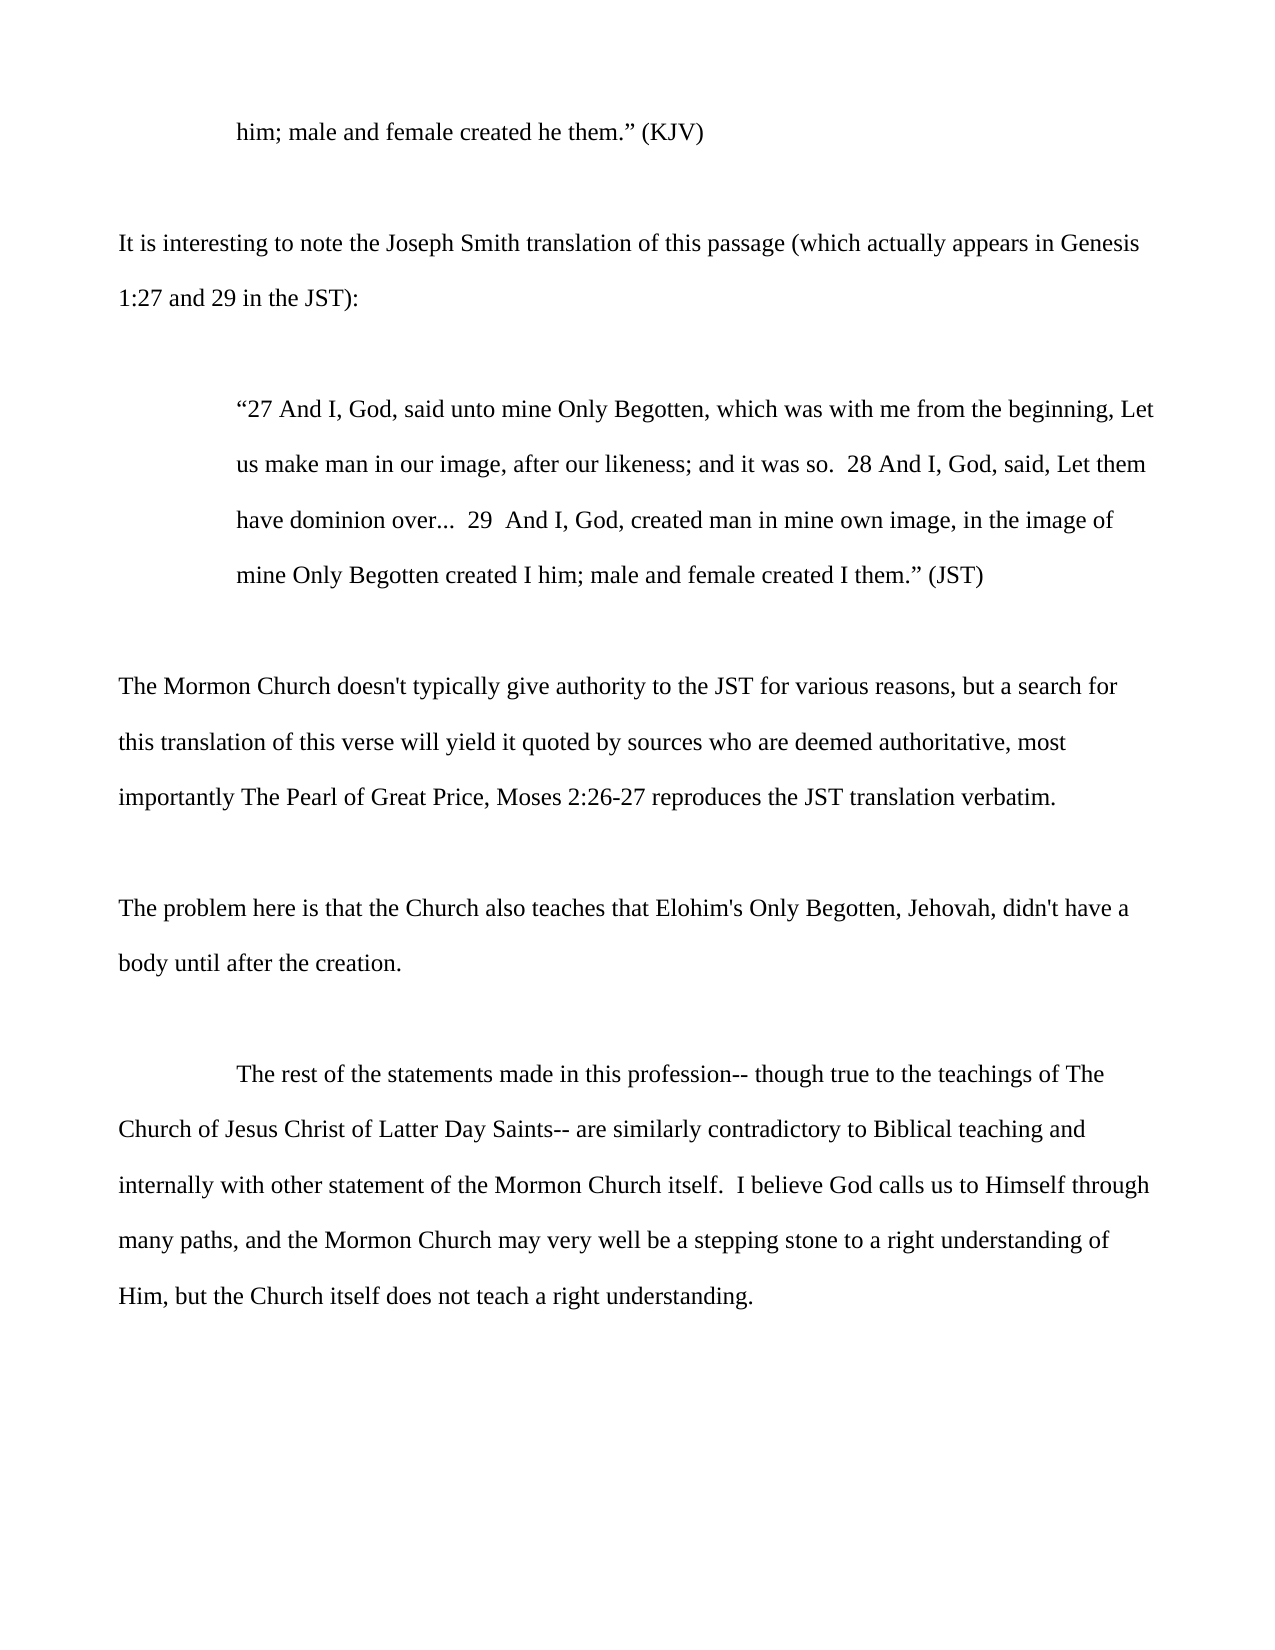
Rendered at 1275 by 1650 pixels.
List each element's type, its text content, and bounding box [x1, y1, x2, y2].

text The problem here is that the Church also teaches that Elohim's Only Begotten, Jehovah, didn't have a body until after the creation. [118, 894, 1157, 977]
text The rest of the statements made in this profession-- though true to the teachings of The Church of Jesus Christ of Latter Day Saints-- are similarly contradictory to Biblical teaching and internally with other statement of the Mormon Church itself. I believe God calls us to Himself through many paths, and the Mormon Church may very well be a stepping stone to a right understanding of Him, but the Church itself does not teach a right understanding. [118, 1060, 1157, 1309]
text It is interesting to note the Joseph Smith translation of this passage (which actually appears in Genesis 1:27 and 29 in the JST): [118, 229, 1157, 312]
text The Mormon Church doesn't typically give authority to the JST for various reasons, but a search for this translation of this verse will yield it quoted by sources who are deemed authoritative, most importantly The Pearl of Great Price, Moses 2:26-27 reproduces the JST translation verbatim. [118, 672, 1157, 811]
text “27 And I, God, said unto mine Only Begotten, which was with me from the beginning, Let us make man in our image, after our likeness; and it was so. 28 And I, God, said, Let them have dominion over... 29 And I, God, created man in mine own image, in the image of mine Only Begotten created I him; male and female created I them.” (JST) [236, 395, 1157, 589]
text him; male and female created he them.” (KJV) [236, 118, 1157, 146]
